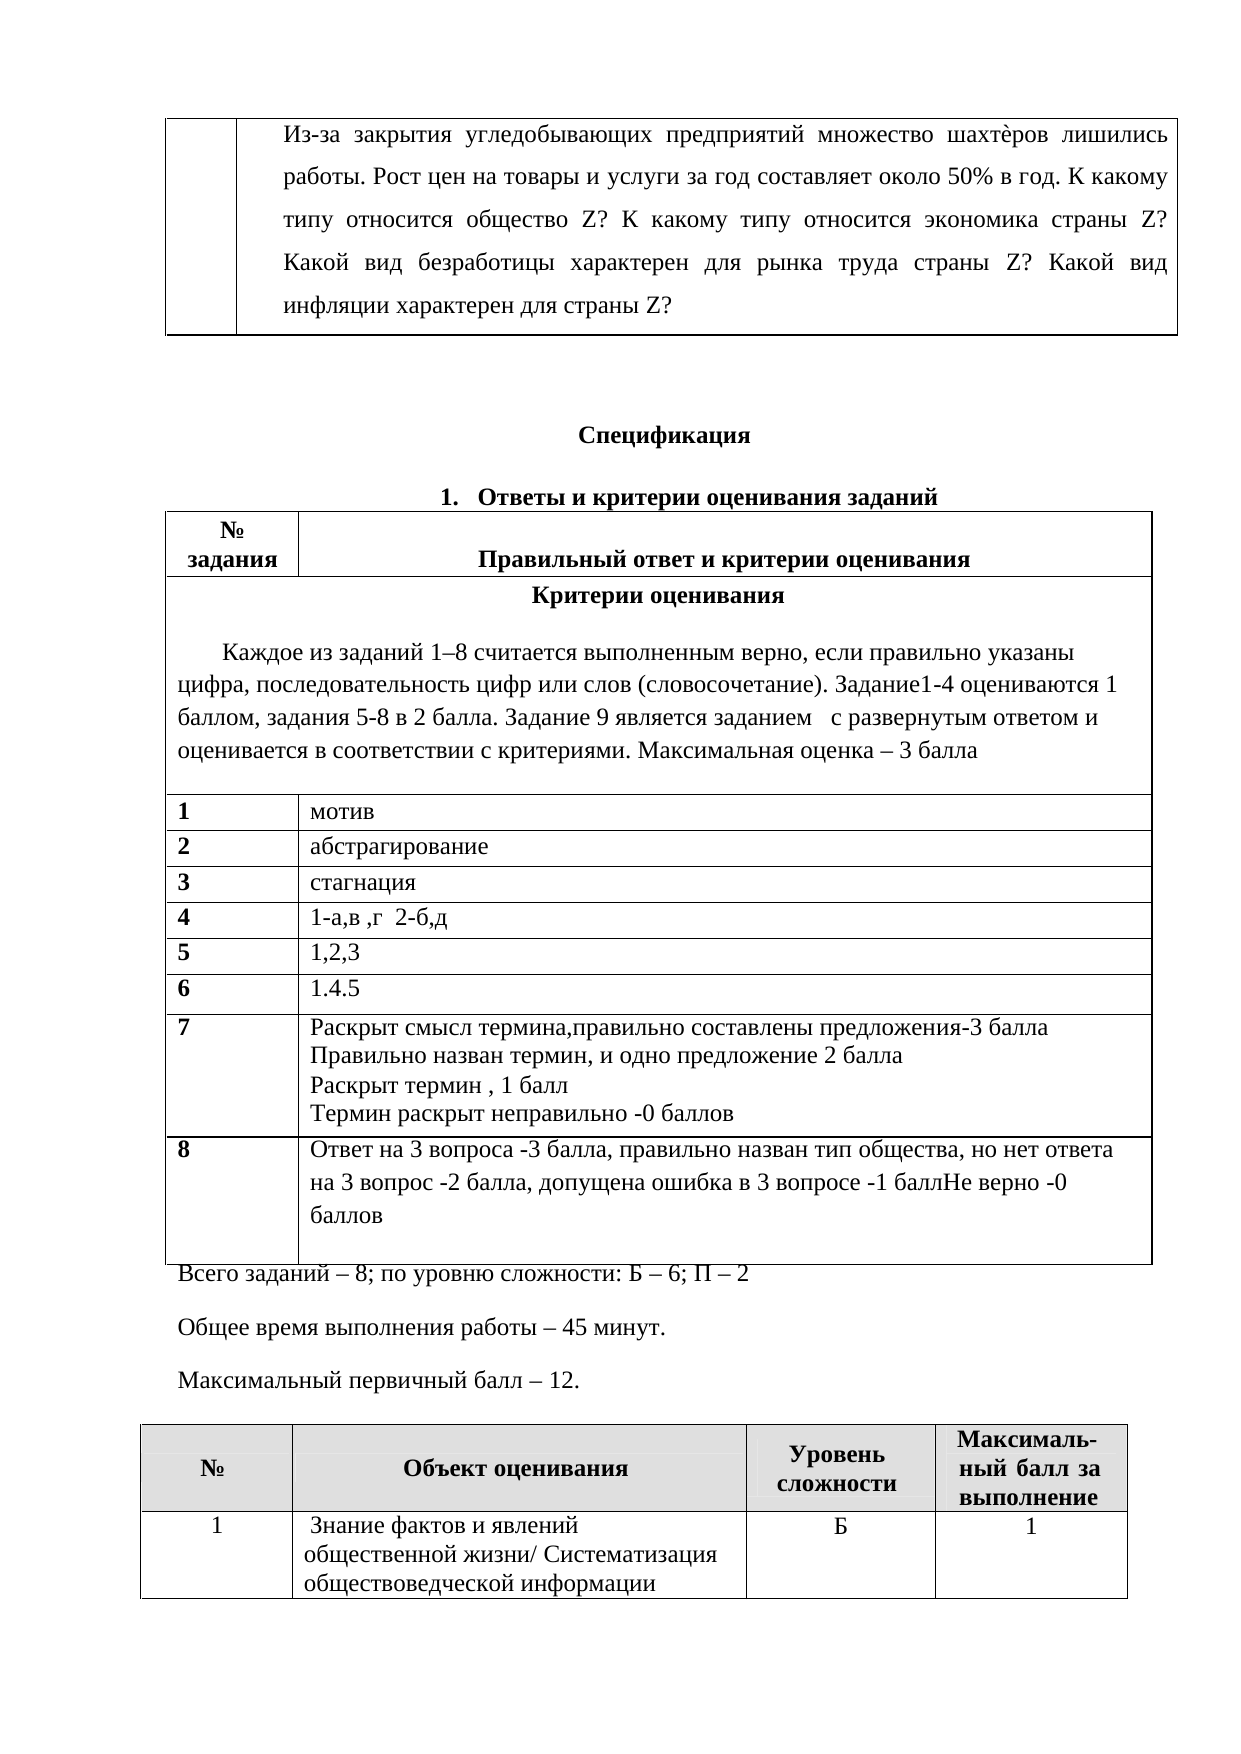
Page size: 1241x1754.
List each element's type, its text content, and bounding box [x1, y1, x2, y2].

text Термин раскрыт неправильно -0 баллов [310, 1098, 1168, 1127]
text 2 абстрагирование 3 стагнация [177, 831, 495, 895]
text Спецификация [578, 420, 1168, 449]
text Раскрыт термин , 1 балл [310, 1070, 1168, 1098]
text Каждое из заданий 1–8 считается выполненным верно, если правильно указаны цифра, последовательность цифр или слов (словосочетание). Задание1-4 оцениваются 1 баллом, задания 5-8 в 2 балла. Задание 9 является заданием с развернутым ответом и оценивается в соответствии с критериями. Максимальная оценка – 3 балла [177, 637, 1123, 764]
text Критерии оценивания [532, 580, 1168, 608]
text 1 [1025, 1511, 1168, 1540]
text № задания [187, 515, 284, 572]
text Максималь-ный балл за выполнение [957, 1424, 1101, 1511]
text Максимальный первичный балл – 12. [177, 1365, 1168, 1394]
text 1. Ответы и критерии оценивания заданий [440, 482, 1168, 511]
text Всего заданий – 8; по уровню сложности: Б – 6; П – 2 [177, 1258, 1168, 1287]
text Общее время выполнения работы – 45 минут. [177, 1312, 1168, 1340]
text Б [834, 1511, 899, 1540]
text № Объект оценивания [200, 1453, 719, 1482]
text Уровень сложности [777, 1439, 903, 1496]
text 7 Раскрыт смысл термина,правильно составлены предложения-3 балла Правильно назван термин, и одно предложение 2 балла [177, 1013, 1054, 1069]
text Правильный ответ и критерии оценивания [478, 544, 1168, 572]
text Из-за закрытия угледобывающих предприятий множество шахтѐров лишились работы. Рост цен на товары и услуги за год составляет около 50% в год. К какому типу относится общество Z? К какому типу относится экономика страны Z? Какой вид безработицы характерен для рынка труда страны Z? Какой вид инфляции характерен для страны Z? [283, 119, 1168, 319]
text 1 мотив [177, 796, 1168, 824]
text 6 1.4.5 [177, 973, 1168, 1002]
text 1 Знание фактов и явлений общественной жизни/ Систематизация обществоведческой информации [211, 1511, 723, 1597]
text 4 1-а,в ,г 2-б,д 5 1,2,3 [177, 902, 454, 966]
text 8 Ответ на 3 вопроса -3 балла, правильно назван тип общества, но нет ответа на 3 вопрос -2 балла, допущена ошибка в 3 вопросе -1 баллНе верно -0 баллов [177, 1134, 1119, 1228]
